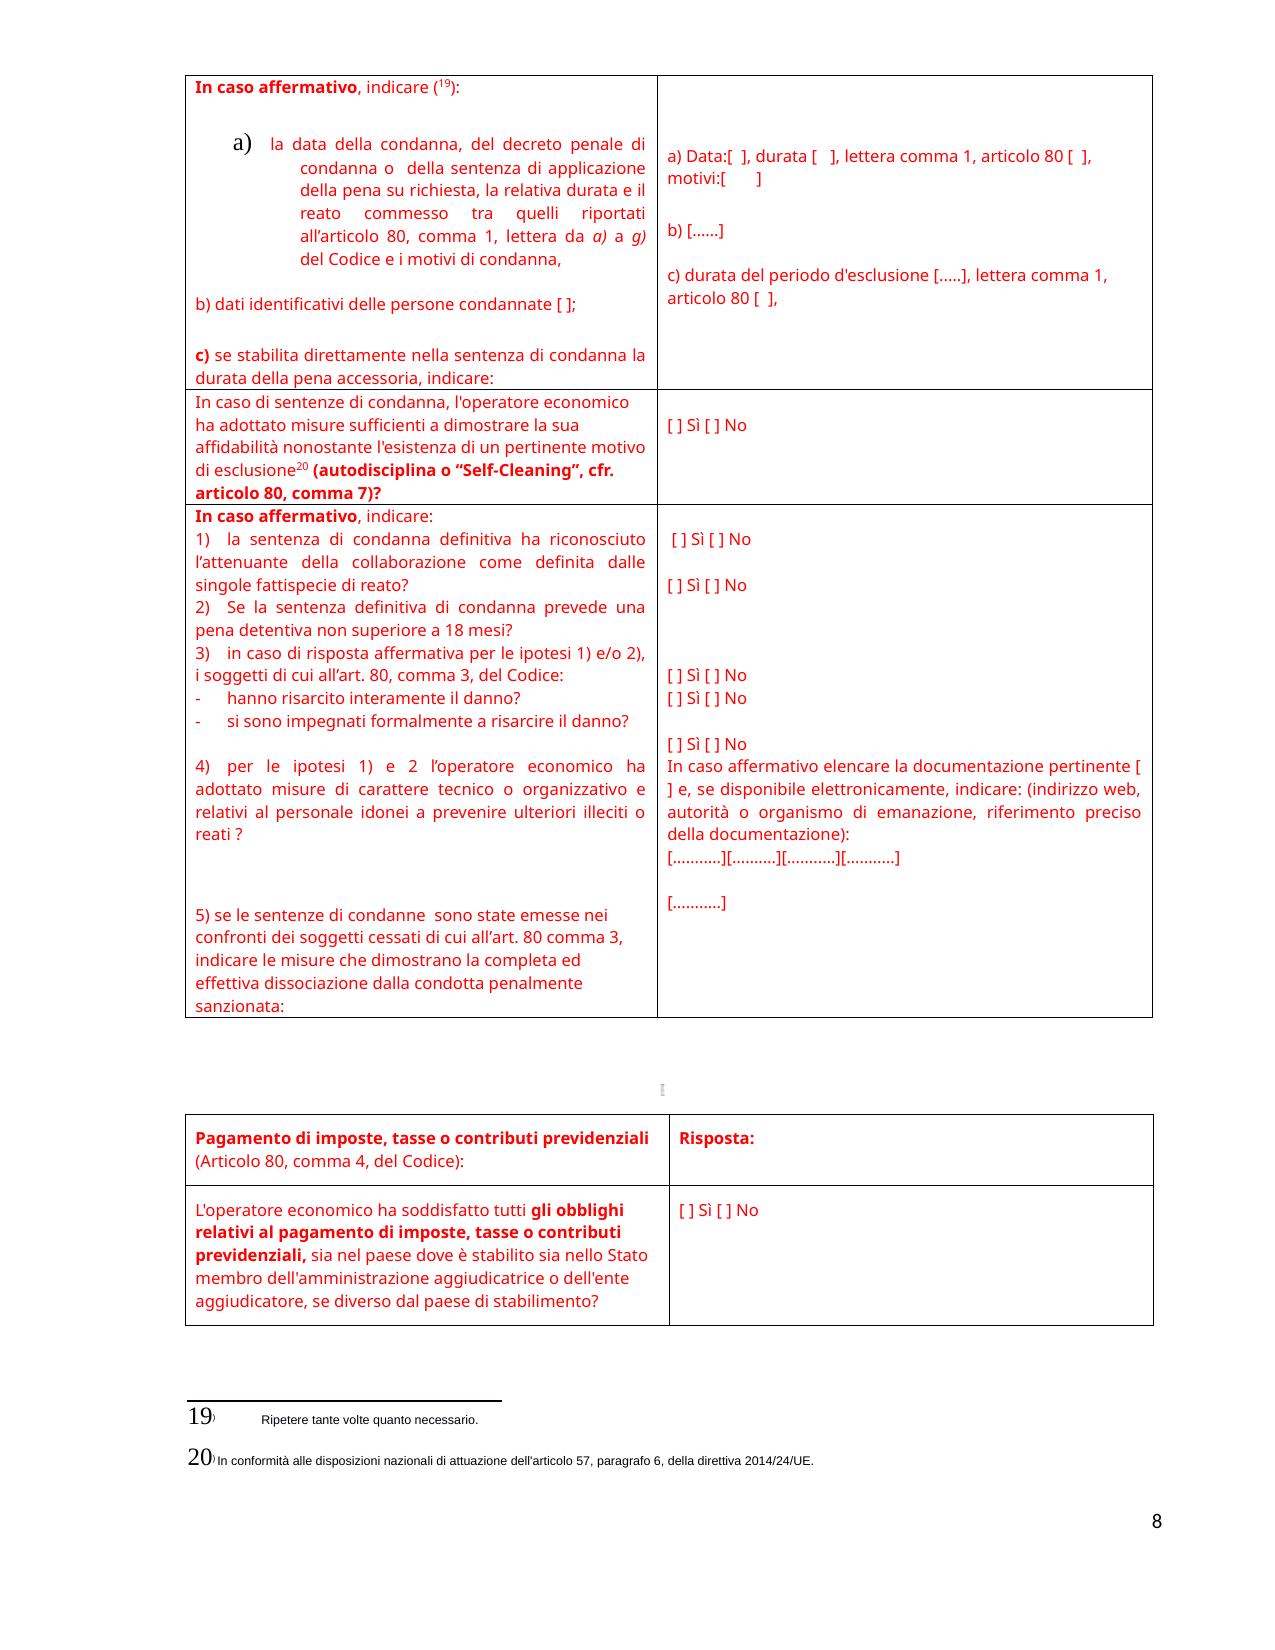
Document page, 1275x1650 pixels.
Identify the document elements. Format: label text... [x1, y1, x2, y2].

table_cell In caso affermativo, indicare (): la data della condanna, del decreto penale di condanna o della sentenza di applicazione della pena su richiesta, la relativa durata e il reato commesso tra quelli riportati all’articolo 80, comma 1, lettera da a) a g) del Codice e i motivi di condanna, b) dati identificativi delle persone condannate [ ]; c) se stabilita direttamente nella sentenza di condanna la durata della pena accessoria, indicare: [186, 76, 657, 389]
table_cell a) Data:[ ], durata [ ], lettera comma 1, articolo 80 [ ], motivi:[ ] b) [……] c) durata del periodo d'esclusione [..…], lettera comma 1, articolo 80 [ ], [658, 76, 1152, 389]
table_cell L'operatore economico ha soddisfatto tutti gli obblighi relativi al pagamento di imposte, tasse o contributi previdenziali, sia nel paese dove è stabilito sia nello Stato membro dell'amministrazione aggiudicatrice o dell'ente aggiudicatore, se diverso dal paese di stabilimento? [186, 1186, 669, 1324]
table_cell [ ] Sì [ ] No [ ] Sì [ ] No [ ] Sì [ ] No [ ] Sì [ ] No [ ] Sì [ ] No In caso affermativo elencare la documentazione pertinente [ ] e, se disponibile elettronicamente, indicare: (indirizzo web, autorità o organismo di emanazione, riferimento preciso della documentazione): [……..…][…….…][……..…][……..…] [……..…] [658, 505, 1152, 1017]
table_header Pagamento di imposte, tasse o contributi previdenziali (Articolo 80, comma 4, del Codice): [186, 1115, 669, 1185]
table_header Risposta: [670, 1115, 1153, 1185]
table_cell In caso di sentenze di condanna, l'operatore economico ha adottato misure sufficienti a dimostrare la sua affidabilità nonostante l'esistenza di un pertinente motivo di esclusione (autodisciplina o “Self-Cleaning”, cfr. articolo 80, comma 7)? [186, 390, 657, 504]
text B: MOTIVI LEGATI AL PAGAMENTO DI IMPOSTE O CONTRIBUTI PREVIDENZIALI [187, 1078, 1137, 1101]
table_cell [ ] Sì [ ] No [658, 390, 1152, 504]
table_cell In caso affermativo, indicare: 1) la sentenza di condanna definitiva ha riconosciuto l’attenuante della collaborazione come definita dalle singole fattispecie di reato? 2) Se la sentenza definitiva di condanna prevede una pena detentiva non superiore a 18 mesi? 3) in caso di risposta affermativa per le ipotesi 1) e/o 2), i soggetti di cui all’art. 80, comma 3, del Codice: - hanno risarcito interamente il danno? - si sono impegnati formalmente a risarcire il danno? 4) per le ipotesi 1) e 2 l’operatore economico ha adottato misure di carattere tecnico o organizzativo e relativi al personale idonei a prevenire ulteriori illeciti o reati ? 5) se le sentenze di condanne sono state emesse nei confronti dei soggetti cessati di cui all’art. 80 comma 3, indicare le misure che dimostrano la completa ed effettiva dissociazione dalla condotta penalmente sanzionata: [186, 505, 657, 1017]
table_cell [ ] Sì [ ] No [670, 1186, 1153, 1324]
